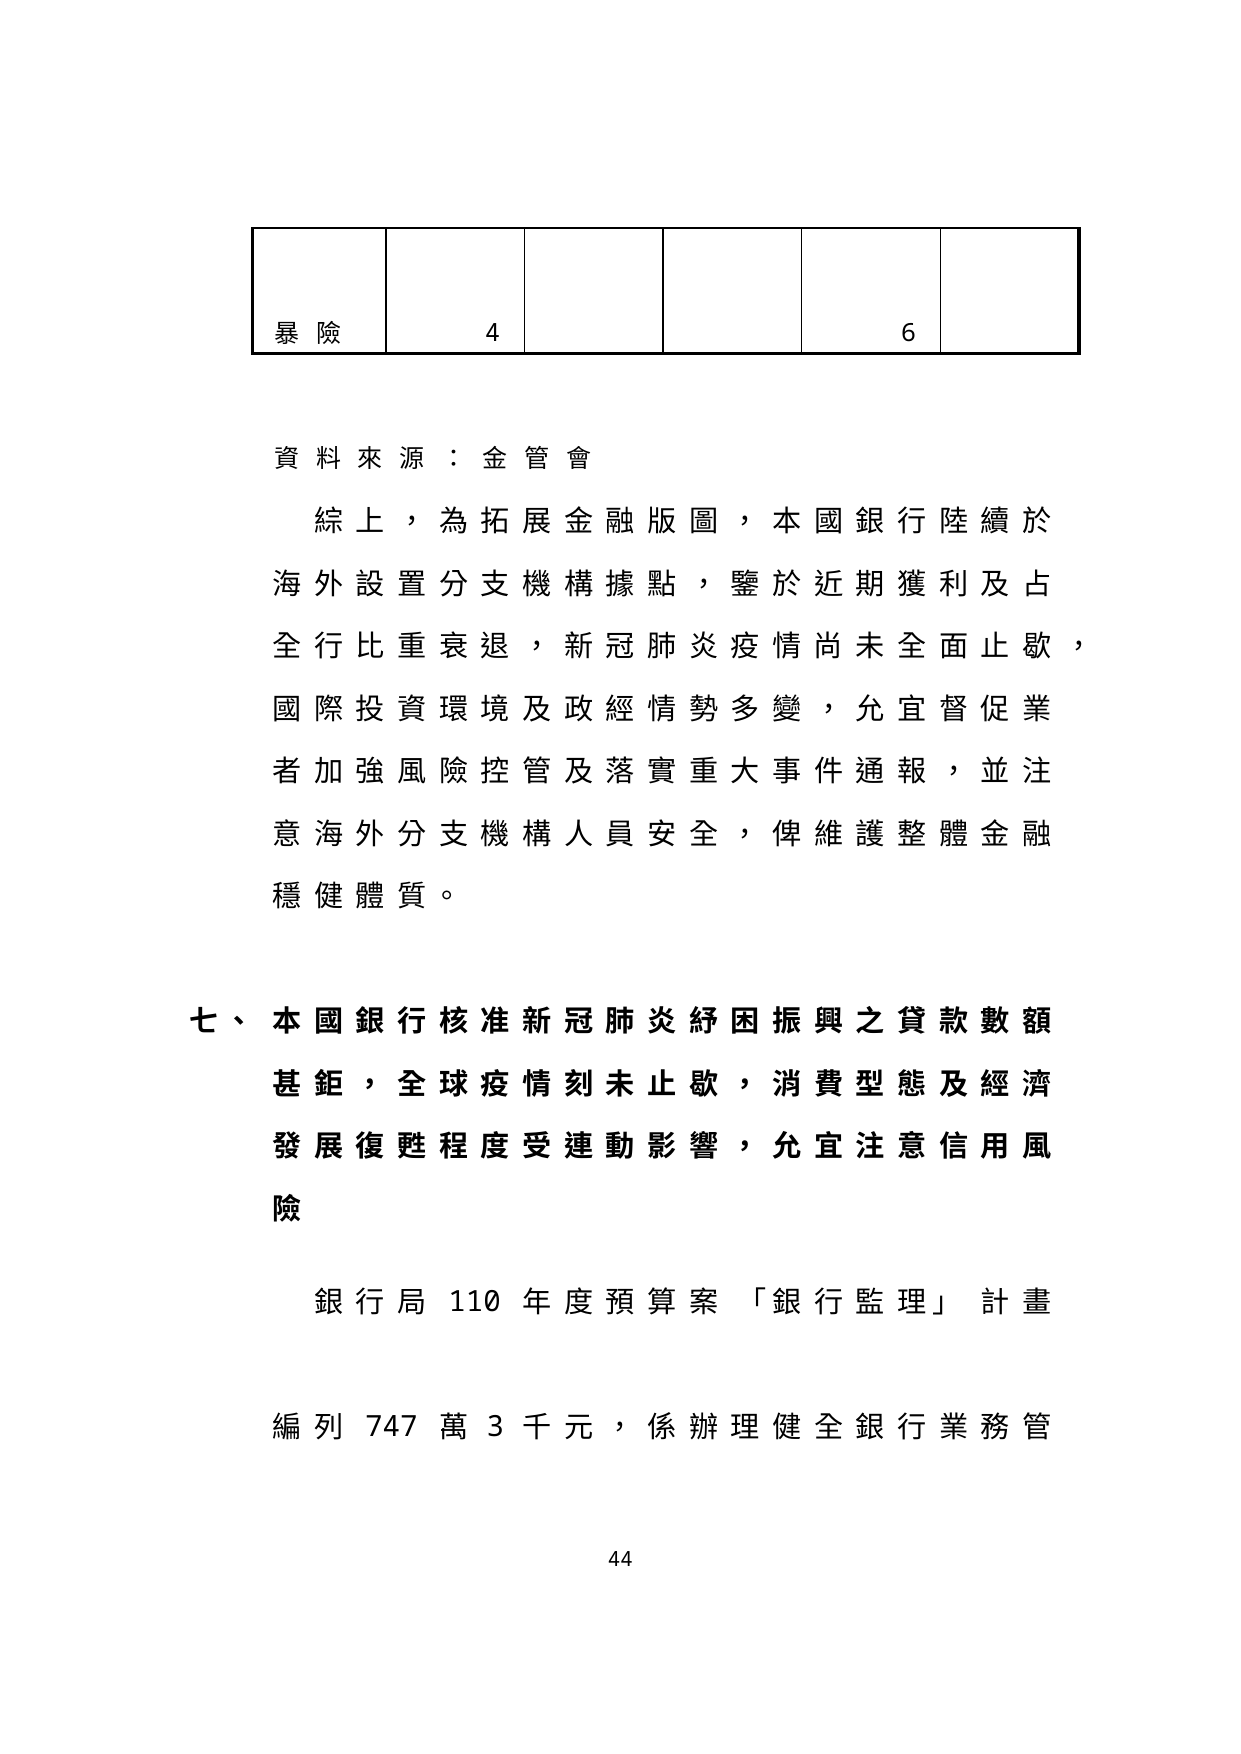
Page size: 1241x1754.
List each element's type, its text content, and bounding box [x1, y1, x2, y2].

text 資料來源：金管會 [242, 415, 1058, 477]
table_cell [525, 229, 662, 352]
table_cell 6 [802, 229, 940, 352]
table_cell 暴險 [254, 229, 385, 352]
text 銀行局110年度預算案「銀行監理」計畫編列747萬3千元，係辦理健全銀行業務管理，強化主管機關功能，維護市場紀律、對銀行之監督管理及其法令制度之研究、擬訂、修正等經費。經查： [242, 1227, 1058, 1477]
text 綜上，為拓展金融版圖，本國銀行陸續於海外設置分支機構據點，鑒於近期獲利及占全行比重衰退，新冠肺炎疫情尚未全面止歇，國際投資環境及政經情勢多變，允宜督促業者加強風險控管及落實重大事件通報，並注意海外分支機構人員安全，俾維護整體金融穩健體質。 [242, 477, 1058, 915]
table_cell 4 [387, 229, 524, 352]
text 七、本國銀行核准新冠肺炎紓困振興之貸款數額甚鉅，全球疫情刻未止歇，消費型態及經濟發展復甦程度受連動影響，允宜注意信用風險 [183, 977, 1058, 1227]
table_cell [941, 229, 1077, 352]
table_cell [664, 229, 801, 352]
